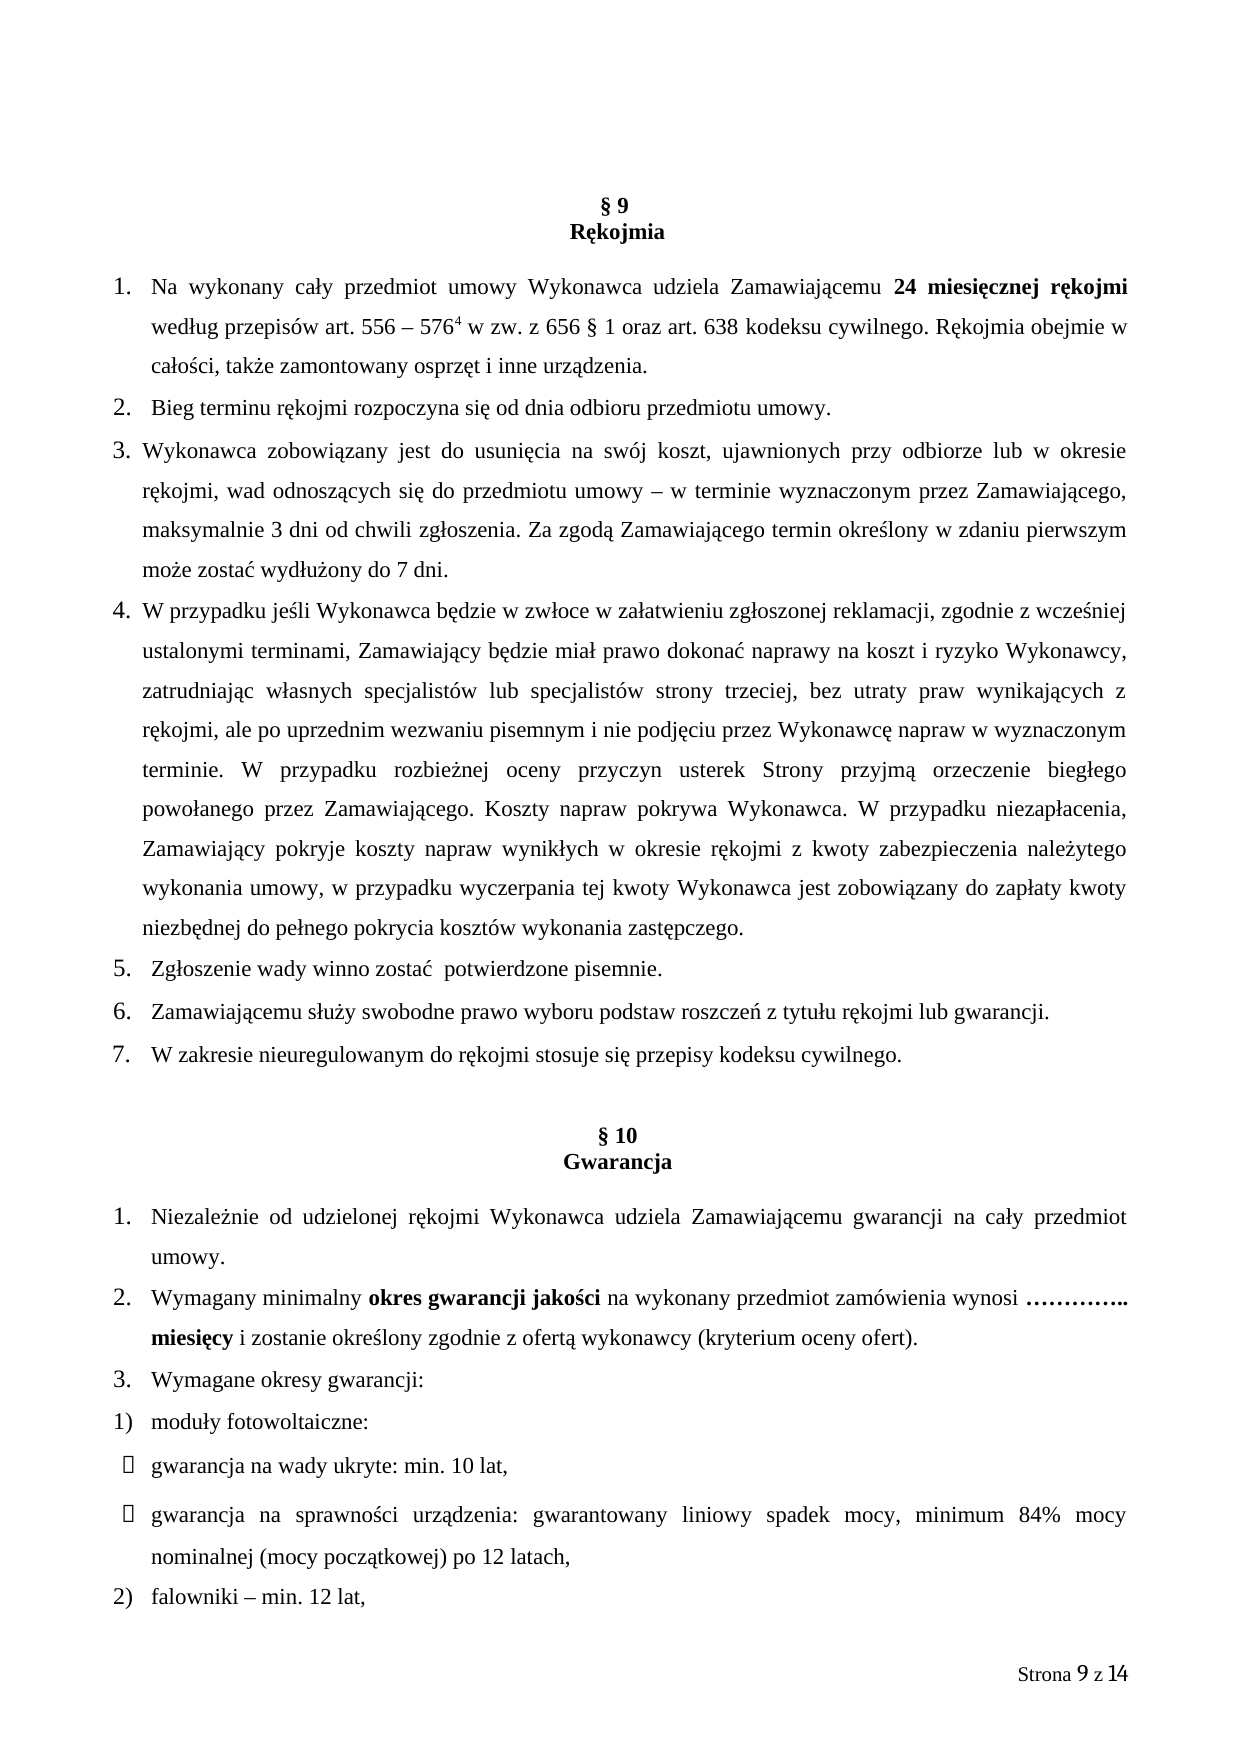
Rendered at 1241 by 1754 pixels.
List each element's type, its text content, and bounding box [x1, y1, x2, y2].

list Wymagane okresy gwarancji: [113, 1364, 1128, 1392]
list Wymagany minimalny okres gwarancji jakości na wykonany przedmiot zamówienia wynosi ………….. miesięcy i zostanie określony zgodnie z ofertą wykonawcy (kryterium oceny ofert). [113, 1282, 1128, 1351]
list moduły fotowoltaiczne: [113, 1407, 1128, 1434]
list W przypadku jeśli Wykonawca będzie w zwłoce w załatwieniu zgłoszonej reklamacji, zgodnie z wcześniej ustalonymi terminami, Zamawiający będzie miał prawo dokonać naprawy na koszt i ryzyko Wykonawcy, zatrudniając własnych specjalistów lub specjalistów strony trzeciej, bez utraty praw wynikających z rękojmi, ale po uprzednim wezwaniu pisemnym i nie podjęciu przez Wykonawcę napraw w wyznaczonym terminie. W przypadku rozbieżnej oceny przyczyn usterek Strony przyjmą orzeczenie biegłego powołanego przez Zamawiającego. Koszty napraw pokrywa Wykonawca. W przypadku niezapłacenia, Zamawiający pokryje koszty napraw wynikłych w okresie rękojmi z kwoty zabezpieczenia należytego wykonania umowy, w przypadku wyczerpania tej kwoty Wykonawca jest zobowiązany do zapłaty kwoty niezbędnej do pełnego pokrycia kosztów wykonania zastępczego. [112, 595, 1128, 940]
list Wykonawca zobowiązany jest do usunięcia na swój koszt, ujawnionych przy odbiorze lub w okresie rękojmi, wad odnoszących się do przedmiotu umowy – w terminie wyznaczonym przez Zamawiającego, maksymalnie 3 dni od chwili zgłoszenia. Za zgodą Zamawiającego termin określony w zdaniu pierwszym może zostać wydłużony do 7 dni. [112, 435, 1128, 582]
subtitle § 9 [114, 192, 1120, 218]
list gwarancja na sprawności urządzenia: gwarantowany liniowy spadek mocy, minimum 84% mocy nominalnej (mocy początkowej) po 12 latach, [121, 1497, 1128, 1569]
subtitle Rękojmia [114, 218, 1120, 245]
subtitle § 10 [114, 1122, 1127, 1148]
list Niezależnie od udzielonej rękojmi Wykonawca udziela Zamawiającemu gwarancji na cały przedmiot umowy. [113, 1201, 1128, 1269]
list W zakresie nieuregulowanym do rękojmi stosuje się przepisy kodeksu cywilnego. [112, 1039, 1128, 1068]
list Bieg terminu rękojmi rozpoczyna się od dnia odbioru przedmiotu umowy. [113, 392, 1128, 421]
list Zgłoszenie wady winno zostać potwierdzone pisemnie. [113, 953, 1128, 982]
subtitle Gwarancja [114, 1148, 1127, 1174]
list Na wykonany cały przedmiot umowy Wykonawca udziela Zamawiającemu 24 miesięcznej rękojmi według przepisów art. 556 – 5764 w zw. z 656 § 1 oraz art. 638 kodeksu cywilnego. Rękojmia obejmie w całości, także zamontowany osprzęt i inne urządzenia. [113, 271, 1128, 379]
list falowniki – min. 12 lat, [113, 1582, 1128, 1610]
list gwarancja na wady ukryte: min. 10 lat, [121, 1448, 1128, 1481]
list Zamawiającemu służy swobodne prawo wyboru podstaw roszczeń z tytułu rękojmi lub gwarancji. [113, 996, 1128, 1025]
